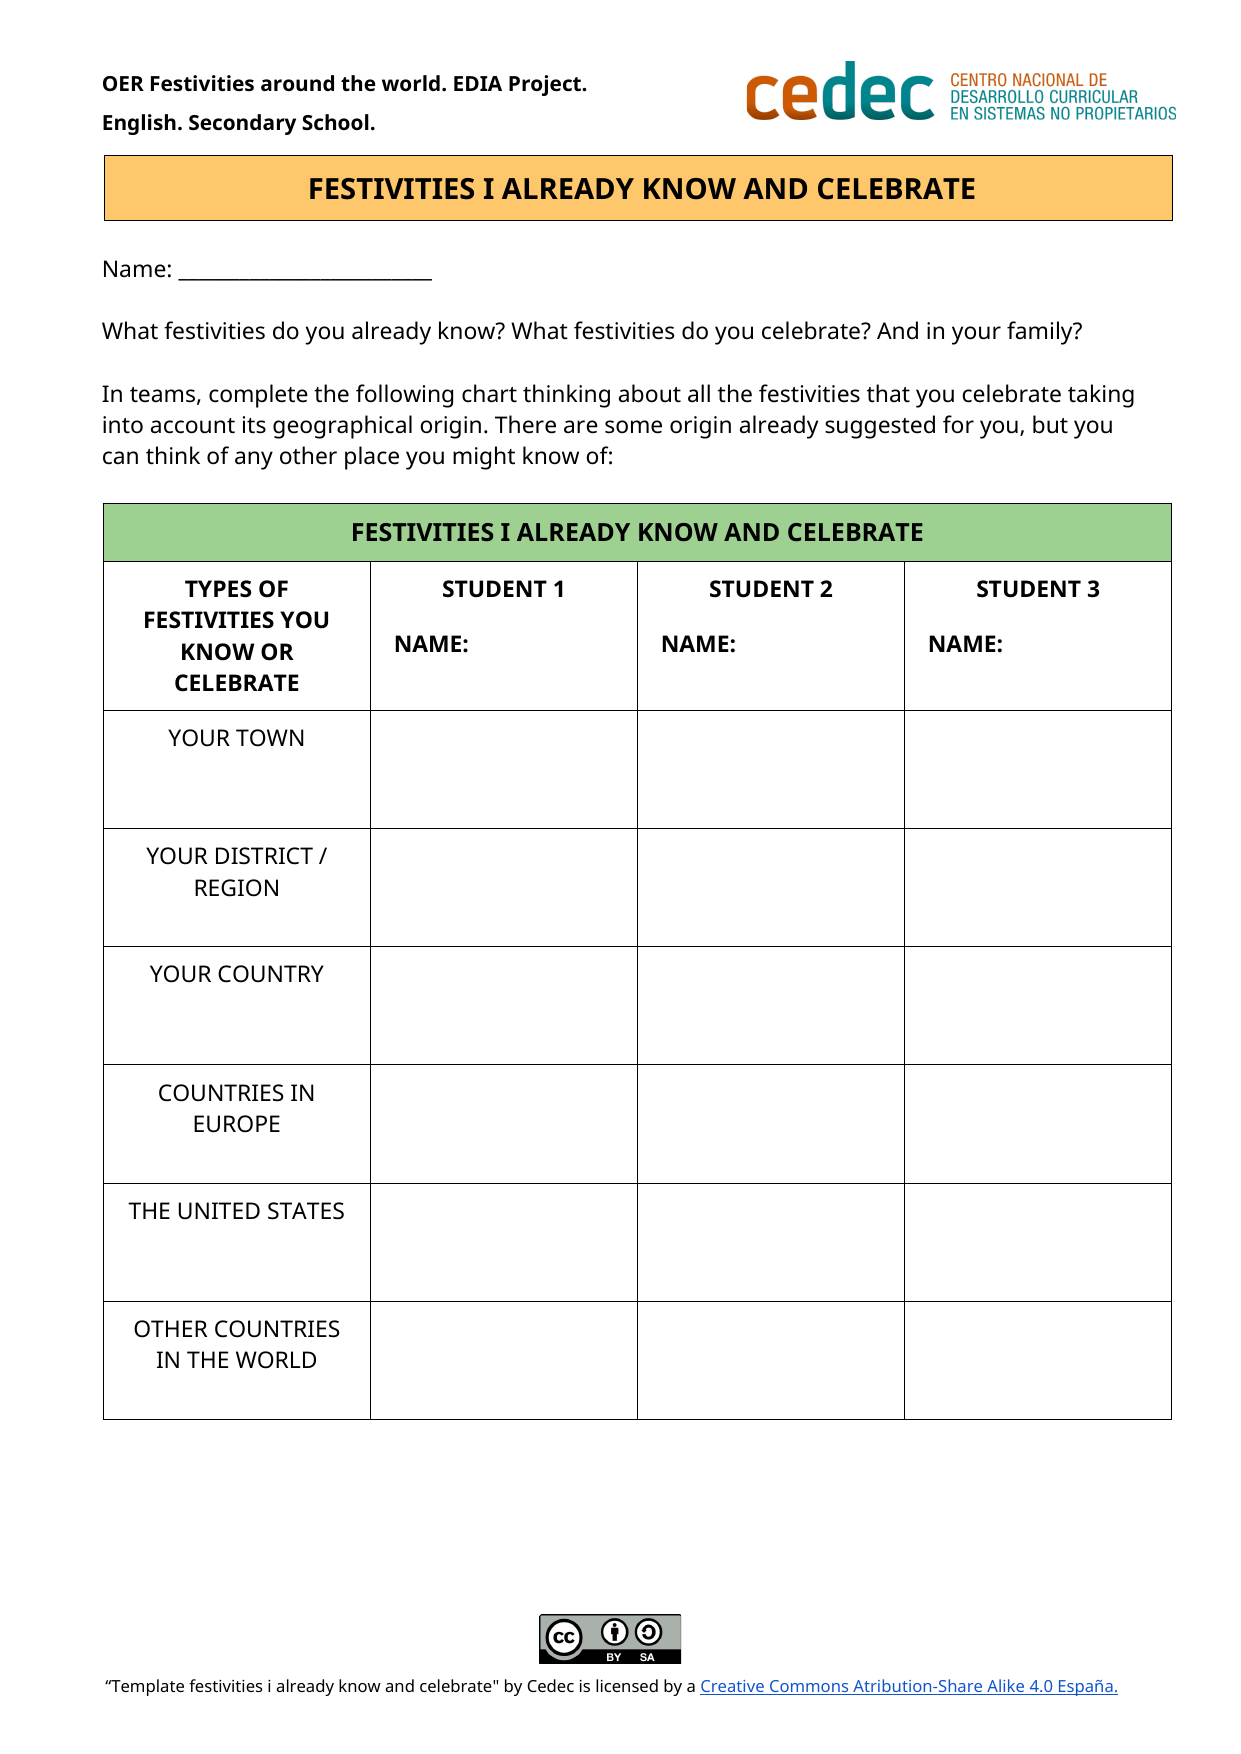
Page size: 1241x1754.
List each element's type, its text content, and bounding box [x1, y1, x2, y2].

table_cell [638, 711, 904, 828]
table_cell [905, 1184, 1171, 1301]
table_cell STUDENT 3 NAME: [905, 562, 1171, 710]
table_cell [371, 1184, 637, 1301]
table_cell [905, 1302, 1171, 1419]
table_header FESTIVITIES I ALREADY KNOW AND CELEBRATE [104, 504, 1171, 561]
table_cell STUDENT 1 NAME: [371, 562, 637, 710]
table_cell [638, 1184, 904, 1301]
table_cell [371, 947, 637, 1064]
table_cell YOUR COUNTRY [104, 947, 370, 1064]
table_cell [638, 1065, 904, 1182]
table_cell COUNTRIES IN EUROPE [104, 1065, 370, 1182]
picture [746, 61, 1176, 120]
table_cell [905, 947, 1171, 1064]
table_header FESTIVITIES I ALREADY KNOW AND CELEBRATE [105, 156, 1172, 220]
picture [539, 1614, 682, 1664]
table_cell [638, 947, 904, 1064]
table_cell [905, 711, 1171, 828]
table_cell THE UNITED STATES [104, 1184, 370, 1301]
table_cell [905, 829, 1171, 946]
table_cell [638, 1302, 904, 1419]
table_cell [371, 711, 637, 828]
table_cell [638, 829, 904, 946]
table_cell YOUR TOWN [104, 711, 370, 828]
table_cell YOUR DISTRICT / REGION [104, 829, 370, 946]
text Name: _________________________ [102, 253, 1163, 284]
text In teams, complete the following chart thinking about all the festivities that you celebrate taking into account its geographical origin. There are some origin already suggested for you, but you can think of any other place you might know of: [102, 378, 1151, 471]
text What festivities do you already know? What festivities do you celebrate? And in your family? [102, 315, 1151, 346]
table_cell [371, 1302, 637, 1419]
table_cell [371, 829, 637, 946]
table_cell [905, 1065, 1171, 1182]
table_cell STUDENT 2 NAME: [638, 562, 904, 710]
table_cell [371, 1065, 637, 1182]
table_cell TYPES OF FESTIVITIES YOU KNOW OR CELEBRATE [104, 562, 370, 710]
table_cell OTHER COUNTRIES IN THE WORLD [104, 1302, 370, 1419]
